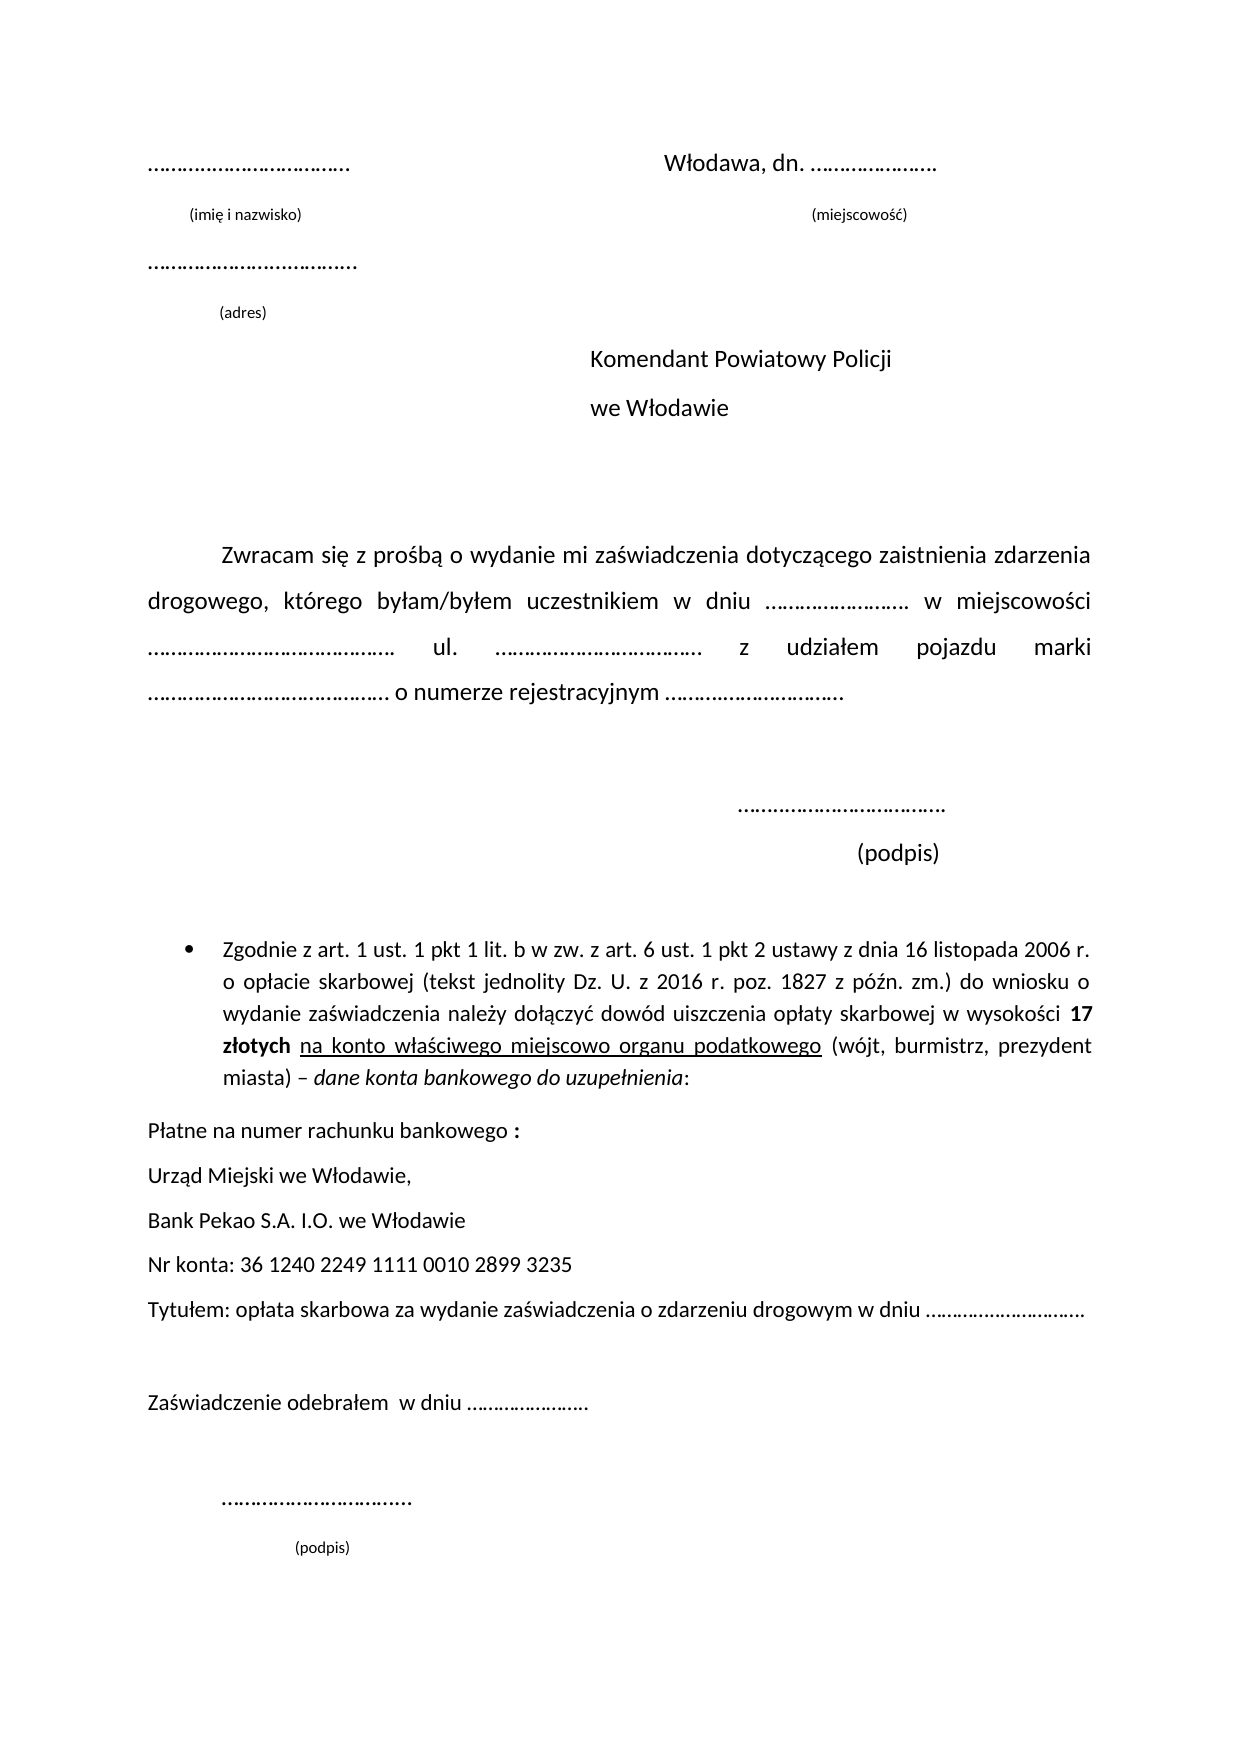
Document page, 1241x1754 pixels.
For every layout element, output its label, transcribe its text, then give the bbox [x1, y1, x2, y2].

text ………..…………………… Włodawa, dn. …………………. [148, 148, 1093, 178]
text (adres) [148, 294, 1093, 325]
text we Włodawie [590, 392, 1093, 423]
text ……..………………………. [148, 788, 1093, 818]
text …………………...………... [148, 246, 1093, 276]
list Tytułem: opłata skarbowa za wydanie zaświadczenia o zdarzeniu drogowym w dniu …………..……………. [148, 1295, 1093, 1323]
text Nr konta: 36 1240 2249 1111 0010 2899 3235 [148, 1251, 1093, 1278]
text Zaświadczenie odebrałem w dniu ………………….. [148, 1388, 1093, 1416]
text Urząd Miejski we Włodawie, [148, 1161, 1093, 1189]
text Komendant Powiatowy Policji [148, 343, 1093, 374]
text (podpis) [148, 1529, 1093, 1560]
list Zgodnie z art. 1 ust. 1 pkt 1 lit. b w zw. z art. 6 ust. 1 pkt 2 ustawy z dnia 16 listopada 2006 r. o opłacie skarbowej (tekst jednolity Dz. U. z 2016 r. poz. 1827 z późn. zm.) do wniosku o wydanie zaświadczenia należy dołączyć dowód uiszczenia opłaty skarbowej w wysokości 17 złotych na konto właściwego miejscowo organu podatkowego (wójt, burmistrz, prezydent miasta) – dane konta bankowego do uzupełnienia: [185, 935, 1093, 1091]
text (podpis) [148, 837, 1093, 867]
text (imię i nazwisko) (miejscowość) [148, 197, 1093, 227]
text Płatne na numer rachunku bankowego : [148, 1116, 1093, 1144]
text …………………………... [148, 1481, 1093, 1511]
text Zwracam się z prośbą o wydanie mi zaświadczenia dotyczącego zaistnienia zdarzenia drogowego, którego byłam/byłem uczestnikiem w dniu ……………………. w miejscowości ……………………………………. ul. ……………………………… z udziałem pojazdu marki …………………………………… o numerze rejestracyjnym ……….………………… [148, 539, 1093, 707]
text Bank Pekao S.A. I.O. we Włodawie [148, 1206, 1093, 1234]
